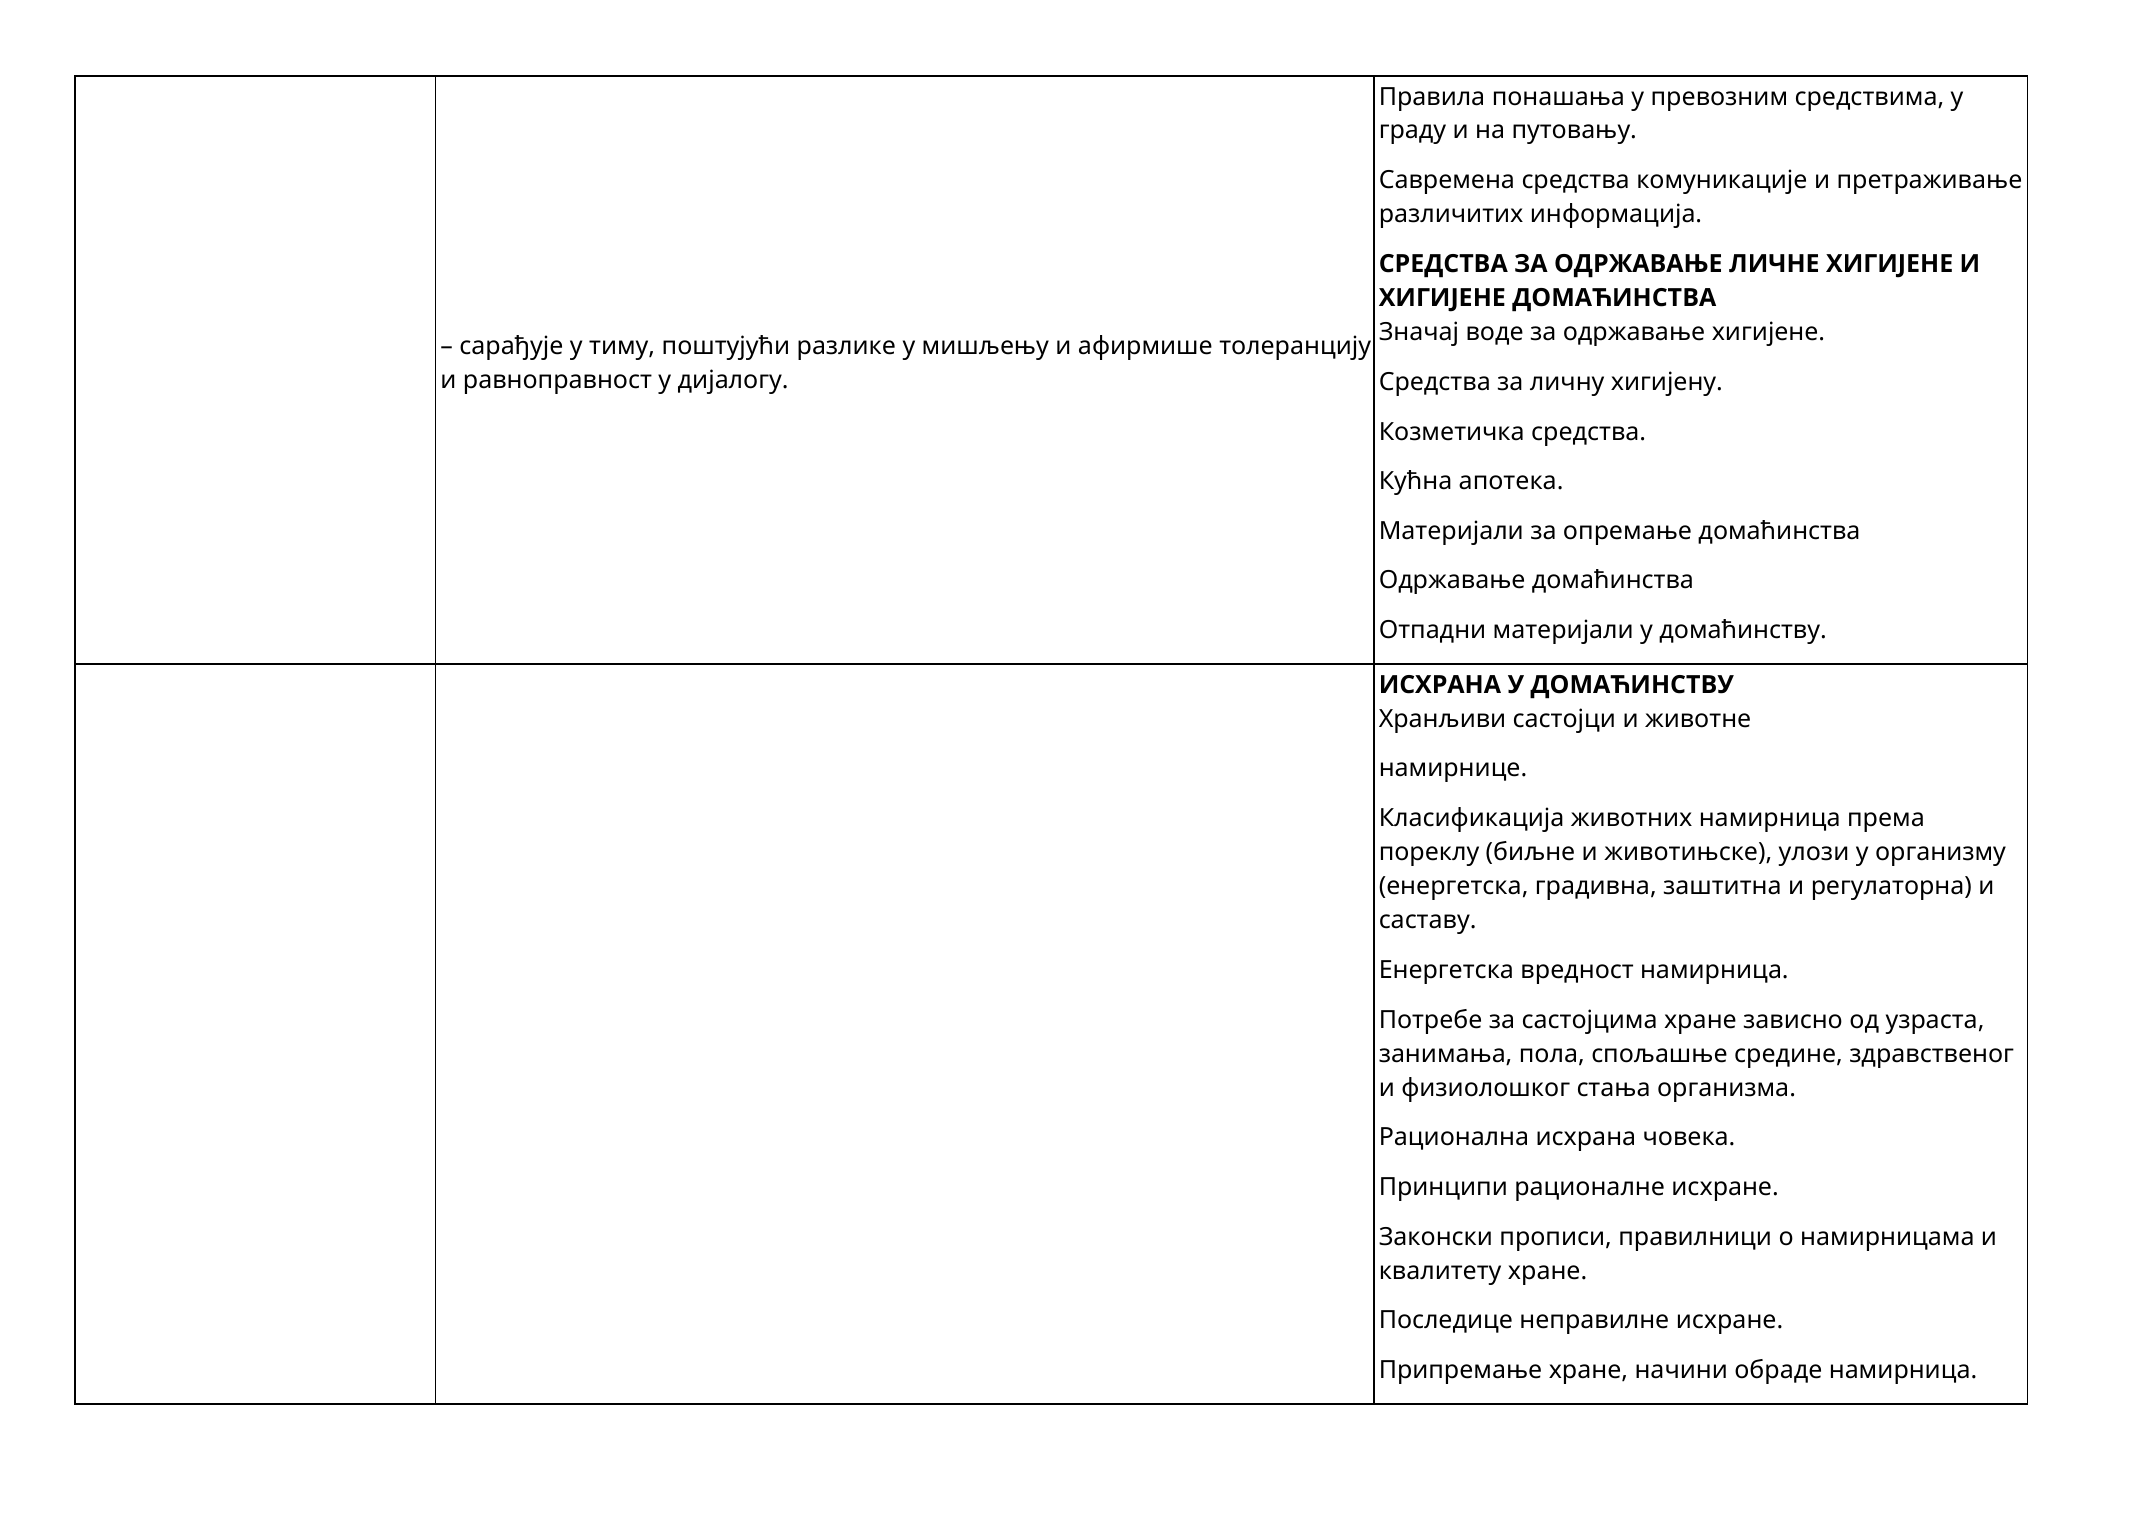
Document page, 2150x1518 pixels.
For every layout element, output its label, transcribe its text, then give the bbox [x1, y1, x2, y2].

table_cell [436, 665, 1373, 1403]
table_cell [76, 77, 435, 663]
table_cell Правила понашања у превозним средствима, у граду и на путовању. Савремена средства комуникације и претраживање различитих информација. СРЕДСТВА ЗА ОДРЖАВАЊЕ ЛИЧНЕ ХИГИЈЕНЕ И ХИГИЈЕНЕ ДОМАЋИНСТВА Значај воде за одржавање хигијене. Средства за личну хигијену. Козметичка средства. Кућна апотека. Материјали за опремање домаћинства Одржавање домаћинства Отпадни материјали у домаћинству. [1375, 77, 2027, 663]
table_cell – сарађује у тиму, поштујући разлике у мишљењу и афирмише толеранцију и равноправност у дијалогу. [436, 77, 1373, 663]
table_cell ИСХРАНА У ДОМАЋИНСТВУ Хранљиви састојци и животне намирнице. Класификација животних намирница према пореклу (биљне и животињске), улози у организму (енергетска, градивна, заштитна и регулаторна) и саставу. Енергетска вредност намирница. Потребе за састојцима хране зависно од узраста, занимања, пола, спољашње средине, здравственог и физиолошког стања организма. Рационална исхрана човека. Принципи рационалне исхране. Законски прописи, правилници о намирницама и квалитету хране. Последице неправилне исхране. Припремање хране, начини обраде намирница. [1375, 665, 2027, 1403]
table_cell [76, 665, 435, 1403]
